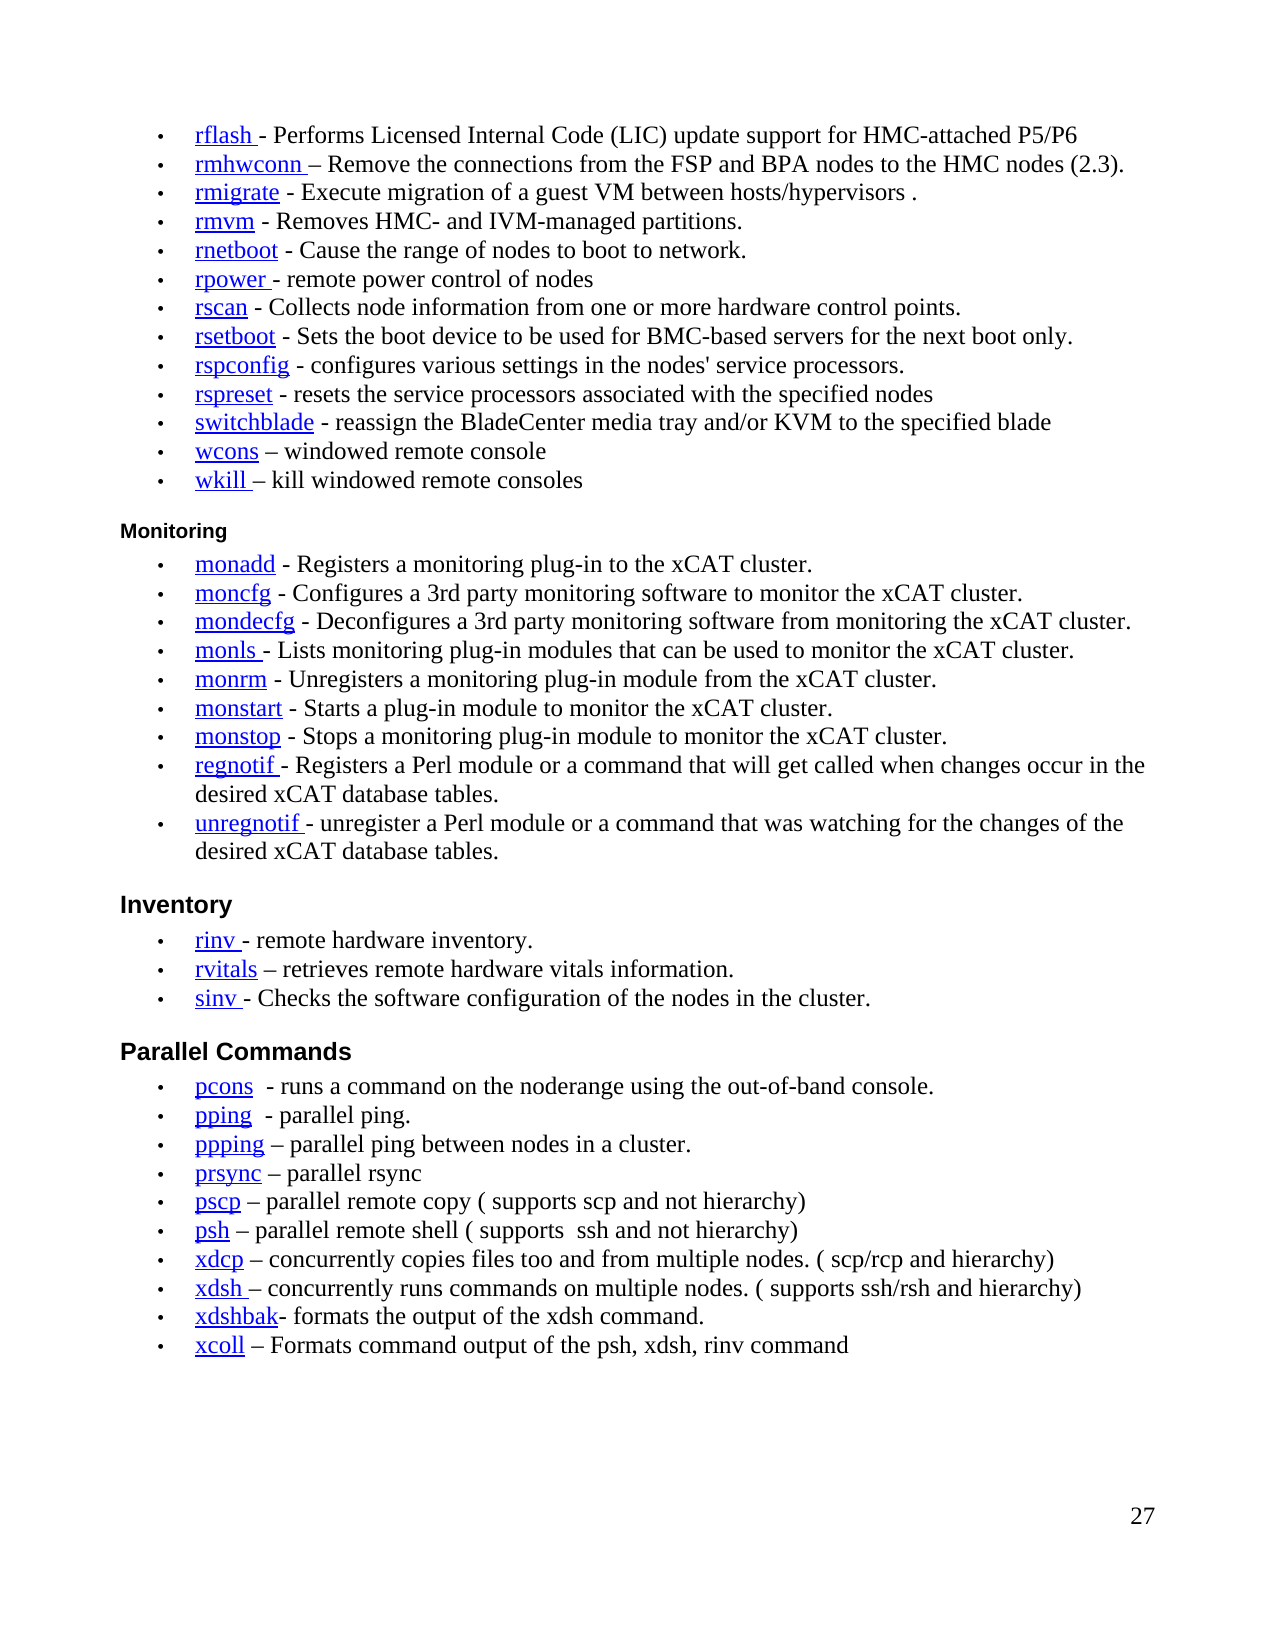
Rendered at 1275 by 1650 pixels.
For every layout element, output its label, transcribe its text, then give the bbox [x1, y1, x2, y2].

list rspconfig - configures various settings in the nodes' service processors. [157, 350, 1155, 379]
list rflash - Performs Licensed Internal Code (LIC) update support for HMC-attached P5/P6 [157, 120, 1155, 149]
list rinv - remote hardware inventory. [157, 925, 1155, 954]
list xdsh – concurrently runs commands on multiple nodes. ( supports ssh/rsh and hierarchy) [157, 1273, 1155, 1301]
list rspreset - resets the service processors associated with the specified nodes [157, 379, 1155, 407]
list rmigrate - Execute migration of a guest VM between hosts/hypervisors . [157, 177, 1155, 206]
list rnetboot - Cause the range of nodes to boot to network. [157, 235, 1155, 264]
list rmvm - Removes HMC- and IVM-managed partitions. [157, 206, 1155, 235]
list monstop - Stops a monitoring plug-in module to monitor the xCAT cluster. [157, 721, 1155, 750]
list wkill – kill windowed remote consoles [157, 465, 1155, 494]
list monstart - Starts a plug-in module to monitor the xCAT cluster. [157, 693, 1155, 721]
subtitle Inventory [120, 890, 1155, 919]
list monrm - Unregisters a monitoring plug-in module from the xCAT cluster. [157, 664, 1155, 693]
list ppping – parallel ping between nodes in a cluster. [157, 1129, 1155, 1158]
list rsetboot - Sets the boot device to be used for BMC-based servers for the next boot only. [157, 321, 1155, 350]
list xdcp – concurrently copies files too and from multiple nodes. ( scp/rcp and hierarchy) [157, 1244, 1155, 1273]
list moncfg - Configures a 3rd party monitoring software to monitor the xCAT cluster. [157, 578, 1155, 606]
list pping - parallel ping. [157, 1100, 1155, 1129]
list xcoll – Formats command output of the psh, xdsh, rinv command [157, 1330, 1155, 1359]
list regnotif - Registers a Perl module or a command that will get called when changes occur in the desired xCAT database tables. [157, 750, 1155, 808]
list sinv - Checks the software configuration of the nodes in the cluster. [157, 983, 1155, 1011]
list monadd - Registers a monitoring plug-in to the xCAT cluster. [157, 549, 1155, 578]
list unregnotif - unregister a Perl module or a command that was watching for the changes of the desired xCAT database tables. [157, 808, 1155, 865]
subtitle Monitoring [120, 519, 1155, 543]
list rscan - Collects node information from one or more hardware control points. [157, 292, 1155, 321]
list rmhwconn – Remove the connections from the FSP and BPA nodes to the HMC nodes (2.3). [157, 149, 1155, 177]
list switchblade - reassign the BladeCenter media tray and/or KVM to the specified blade [157, 407, 1155, 436]
list prsync – parallel rsync [157, 1158, 1155, 1186]
list rvitals – retrieves remote hardware vitals information. [157, 954, 1155, 983]
list psh – parallel remote shell ( supports ssh and not hierarchy) [157, 1215, 1155, 1244]
list mondecfg - Deconfigures a 3rd party monitoring software from monitoring the xCAT cluster. [157, 606, 1155, 635]
list rpower - remote power control of nodes [157, 264, 1155, 292]
subtitle Parallel Commands [120, 1036, 1155, 1065]
list xdshbak- formats the output of the xdsh command. [157, 1301, 1155, 1330]
list wcons – windowed remote console [157, 436, 1155, 465]
list pscp – parallel remote copy ( supports scp and not hierarchy) [157, 1186, 1155, 1215]
list monls - Lists monitoring plug-in modules that can be used to monitor the xCAT cluster. [157, 635, 1155, 664]
list pcons - runs a command on the noderange using the out-of-band console. [157, 1071, 1155, 1100]
